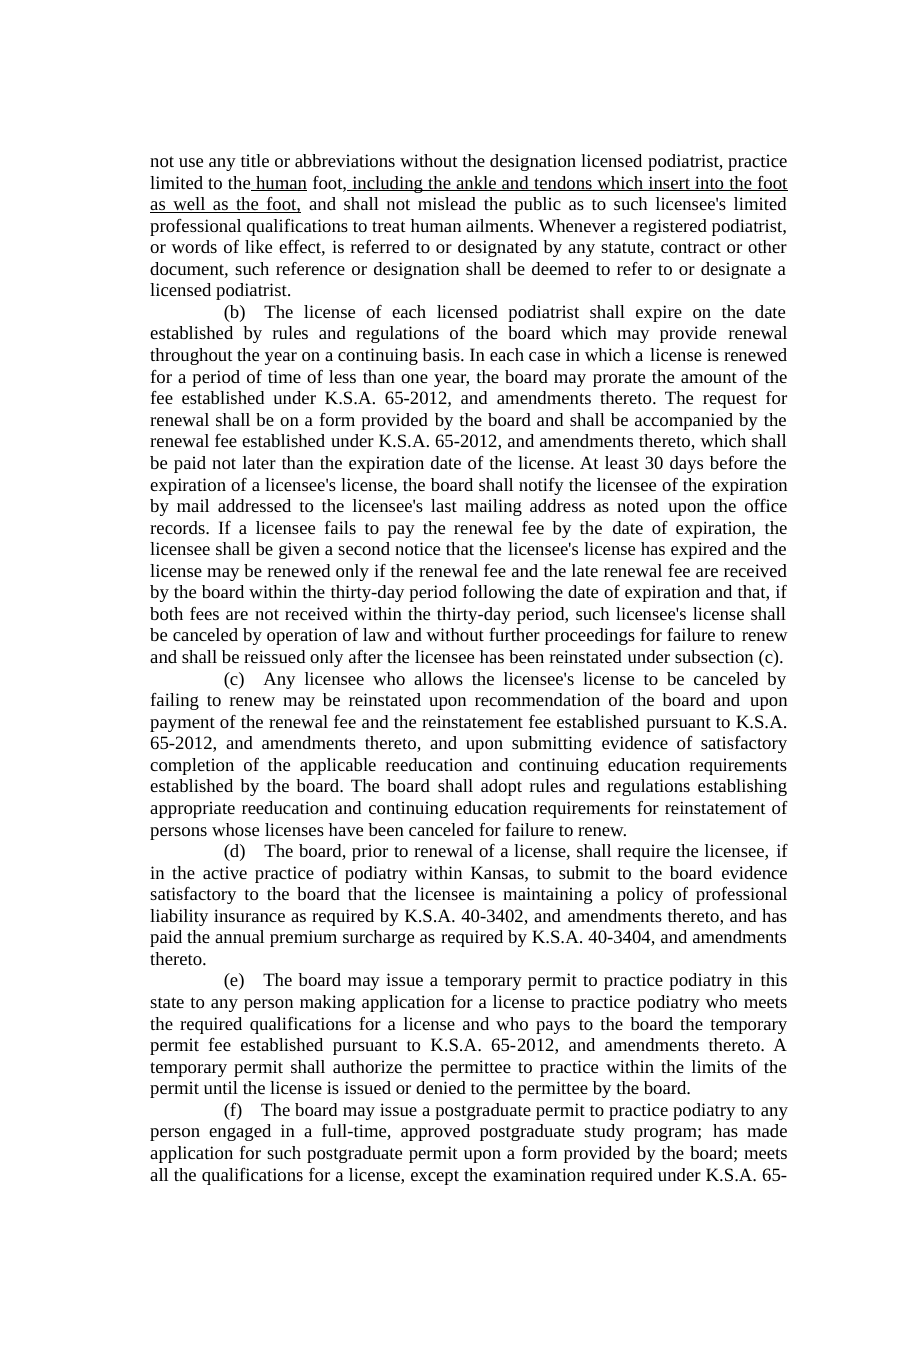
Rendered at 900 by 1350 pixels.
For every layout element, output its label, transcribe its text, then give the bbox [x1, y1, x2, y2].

text not use any title or abbreviations without the designation licensed podiatrist, practice limited to the human foot, including the ankle and tendons which insert into the foot as well as the foot, and shall not mislead the public as to such licensee's limited professional qualifications to treat human ailments. Whenever a registered podiatrist, or words of like effect, is referred to or designated by any statute, contract or other document, such reference or designation shall be deemed to refer to or designate a licensed podiatrist. [150, 150, 787, 301]
text (e) The board may issue a temporary permit to practice podiatry in this state to any person making application for a license to practice podiatry who meets the required qualifications for a license and who pays to the board the temporary permit fee established pursuant to K.S.A. 65-2012, and amendments thereto. A temporary permit shall authorize the permittee to practice within the limits of the permit until the license is issued or denied to the permittee by the board. [150, 969, 787, 1099]
text (b) The license of each licensed podiatrist shall expire on the date established by rules and regulations of the board which may provide renewal throughout the year on a continuing basis. In each case in which a license is renewed for a period of time of less than one year, the board may prorate the amount of the fee established under K.S.A. 65-2012, and amendments thereto. The request for renewal shall be on a form provided by the board and shall be accompanied by the renewal fee established under K.S.A. 65-2012, and amendments thereto, which shall be paid not later than the expiration date of the license. At least 30 days before the expiration of a licensee's license, the board shall notify the licensee of the expiration by mail addressed to the licensee's last mailing address as noted upon the office records. If a licensee fails to pay the renewal fee by the date of expiration, the licensee shall be given a second notice that the licensee's license has expired and the license may be renewed only if the renewal fee and the late renewal fee are received by the board within the thirty-day period following the date of expiration and that, if both fees are not received within the thirty-day period, such licensee's license shall be canceled by operation of law and without further proceedings for failure to renew and shall be reissued only after the licensee has been reinstated under subsection (c). [150, 301, 787, 667]
text (c) Any licensee who allows the licensee's license to be canceled by failing to renew may be reinstated upon recommendation of the board and upon payment of the renewal fee and the reinstatement fee established pursuant to K.S.A. 65-2012, and amendments thereto, and upon submitting evidence of satisfactory completion of the applicable reeducation and continuing education requirements established by the board. The board shall adopt rules and regulations establishing appropriate reeducation and continuing education requirements for reinstatement of persons whose licenses have been canceled for failure to renew. [150, 667, 787, 840]
text (f) The board may issue a postgraduate permit to practice podiatry to any person engaged in a full-time, approved postgraduate study program; has made application for such postgraduate permit upon a form provided by the board; meets all the qualifications for a license, except the examination required under K.S.A. 65- [150, 1099, 787, 1185]
text (d) The board, prior to renewal of a license, shall require the licensee, if in the active practice of podiatry within Kansas, to submit to the board evidence satisfactory to the board that the licensee is maintaining a policy of professional liability insurance as required by K.S.A. 40-3402, and amendments thereto, and has paid the annual premium surcharge as required by K.S.A. 40-3404, and amendments thereto. [150, 840, 787, 969]
